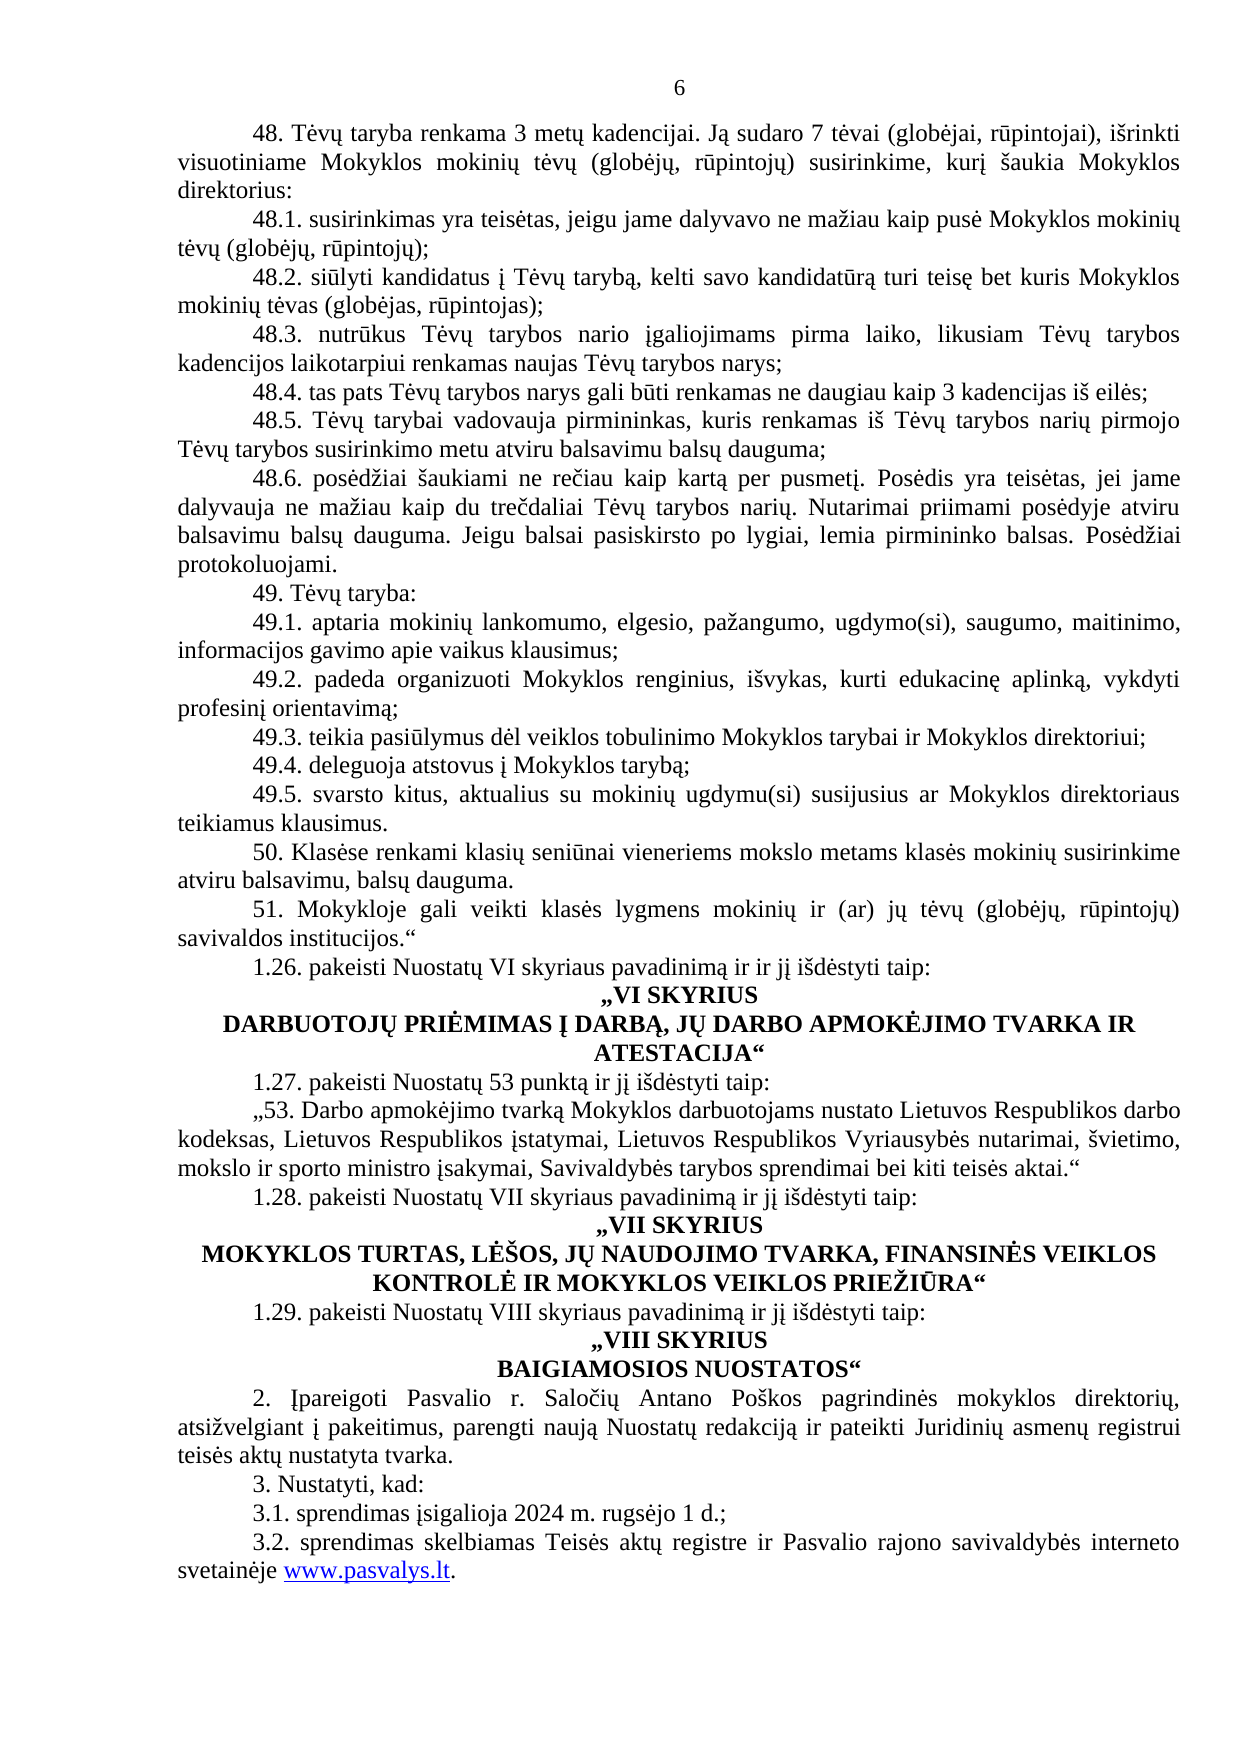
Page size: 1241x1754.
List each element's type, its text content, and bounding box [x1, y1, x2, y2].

text 1.26. pakeisti Nuostatų VI skyriaus pavadinimą ir ir jį išdėstyti taip: [177, 952, 1181, 981]
text 3.1. sprendimas įsigalioja 2024 m. rugsėjo 1 d.; [177, 1498, 1181, 1527]
text „VIII SKYRIUS [177, 1326, 1181, 1354]
text 49.4. deleguoja atstovus į Mokyklos tarybą; [177, 751, 1181, 779]
text 48.4. tas pats Tėvų tarybos narys gali būti renkamas ne daugiau kaip 3 kadencijas iš eilės; [177, 377, 1181, 406]
text 49.5. svarsto kitus, aktualius su mokinių ugdymu(si) susijusius ar Mokyklos direktoriaus teikiamus klausimus. [177, 779, 1181, 837]
text „VI SKYRIUS [177, 981, 1181, 1009]
text 49.3. teikia pasiūlymus dėl veiklos tobulinimo Mokyklos tarybai ir Mokyklos direktoriui; [177, 722, 1181, 751]
text 48. Tėvų taryba renkama 3 metų kadencijai. Ją sudaro 7 tėvai (globėjai, rūpintojai), išrinkti visuotiniame Mokyklos mokinių tėvų (globėjų, rūpintojų) susirinkime, kurį šaukia Mokyklos direktorius: [177, 118, 1181, 204]
text 2. Įpareigoti Pasvalio r. Saločių Antano Poškos pagrindinės mokyklos direktorių, atsižvelgiant į pakeitimus, parengti naują Nuostatų redakciją ir pateikti Juridinių asmenų registrui teisės aktų nustatyta tvarka. [177, 1383, 1181, 1469]
text 3. Nustatyti, kad: [177, 1469, 1181, 1498]
text 50. Klasėse renkami klasių seniūnai vieneriems mokslo metams klasės mokinių susirinkime atviru balsavimu, balsų dauguma. [177, 837, 1181, 894]
text 49. Tėvų taryba: [177, 578, 1181, 607]
text 3.2. sprendimas skelbiamas Teisės aktų registre ir Pasvalio rajono savivaldybės interneto svetainėje www.pasvalys.lt. [177, 1527, 1181, 1584]
text 1.27. pakeisti Nuostatų 53 punktą ir jį išdėstyti taip: [177, 1067, 1181, 1096]
text 49.1. aptaria mokinių lankomumo, elgesio, pažangumo, ugdymo(si), saugumo, maitinimo, informacijos gavimo apie vaikus klausimus; [177, 607, 1181, 664]
text 51. Mokykloje gali veikti klasės lygmens mokinių ir (ar) jų tėvų (globėjų, rūpintojų) savivaldos institucijos.“ [177, 894, 1181, 952]
text DARBUOTOJŲ PRIĖMIMAS Į DARBĄ, JŲ DARBO APMOKĖJIMO TVARKA IR ATESTACIJA“ [177, 1009, 1181, 1067]
text BAIGIAMOSIOS NUOSTATOS“ [177, 1354, 1181, 1383]
text 1.29. pakeisti Nuostatų VIII skyriaus pavadinimą ir jį išdėstyti taip: [177, 1297, 1181, 1326]
text 48.3. nutrūkus Tėvų tarybos nario įgaliojimams pirma laiko, likusiam Tėvų tarybos kadencijos laikotarpiui renkamas naujas Tėvų tarybos narys; [177, 319, 1181, 377]
text 48.1. susirinkimas yra teisėtas, jeigu jame dalyvavo ne mažiau kaip pusė Mokyklos mokinių tėvų (globėjų, rūpintojų); [177, 204, 1181, 262]
text 48.6. posėdžiai šaukiami ne rečiau kaip kartą per pusmetį. Posėdis yra teisėtas, jei jame dalyvauja ne mažiau kaip du trečdaliai Tėvų tarybos narių. Nutarimai priimami posėdyje atviru balsavimu balsų dauguma. Jeigu balsai pasiskirsto po lygiai, lemia pirmininko balsas. Posėdžiai protokoluojami. [177, 463, 1181, 578]
text 48.2. siūlyti kandidatus į Tėvų tarybą, kelti savo kandidatūrą turi teisę bet kuris Mokyklos mokinių tėvas (globėjas, rūpintojas); [177, 262, 1181, 319]
text 48.5. Tėvų tarybai vadovauja pirmininkas, kuris renkamas iš Tėvų tarybos narių pirmojo Tėvų tarybos susirinkimo metu atviru balsavimu balsų dauguma; [177, 406, 1181, 463]
text MOKYKLOS TURTAS, LĖŠOS, JŲ NAUDOJIMO TVARKA, FINANSINĖS VEIKLOS KONTROLĖ IR MOKYKLOS VEIKLOS PRIEŽIŪRA“ [177, 1239, 1181, 1297]
text „53. Darbo apmokėjimo tvarką Mokyklos darbuotojams nustato Lietuvos Respublikos darbo kodeksas, Lietuvos Respublikos įstatymai, Lietuvos Respublikos Vyriausybės nutarimai, švietimo, mokslo ir sporto ministro įsakymai, Savivaldybės tarybos sprendimai bei kiti teisės aktai.“ [177, 1096, 1181, 1182]
text 1.28. pakeisti Nuostatų VII skyriaus pavadinimą ir jį išdėstyti taip: [177, 1182, 1181, 1211]
text 49.2. padeda organizuoti Mokyklos renginius, išvykas, kurti edukacinę aplinką, vykdyti profesinį orientavimą; [177, 664, 1181, 722]
text „VII SKYRIUS [177, 1211, 1181, 1239]
